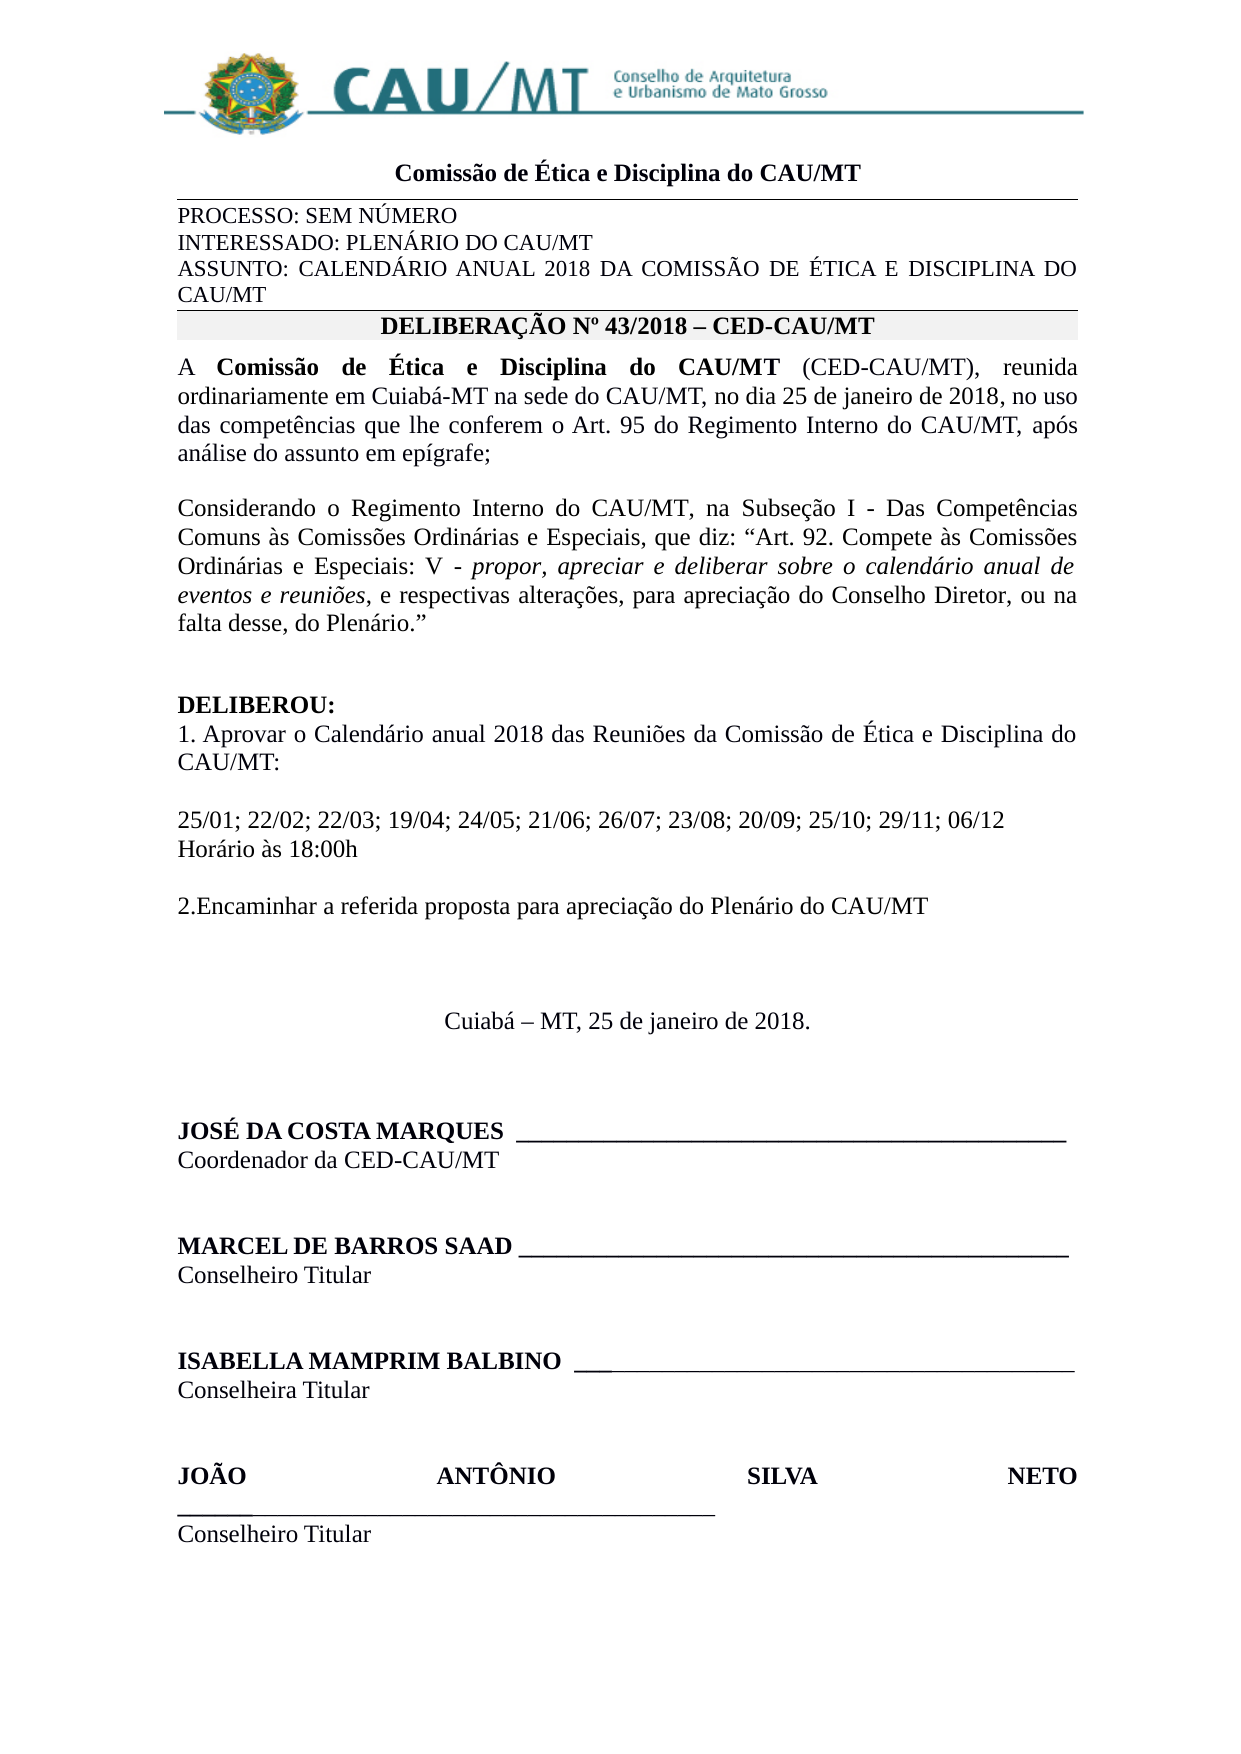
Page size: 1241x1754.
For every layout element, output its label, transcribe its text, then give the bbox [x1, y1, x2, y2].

text 25/01; 22/02; 22/03; 19/04; 24/05; 21/06; 26/07; 23/08; 20/09; 25/10; 29/11; 06/12 [177, 805, 1078, 834]
text DELIBERAÇÃO Nº 43/2018 – CED-CAU/MT [177, 311, 1078, 340]
text MARCEL DE BARROS SAAD ____________________________________________ [177, 1231, 1078, 1260]
text ISABELLA MAMPRIM BALBINO ________________________________________ [177, 1346, 1078, 1375]
text ASSUNTO: CALENDÁRIO ANUAL 2018 DA COMISSÃO DE ÉTICA E DISCIPLINA DO CAU/MT [177, 252, 1078, 310]
text Considerando o Regimento Interno do CAU/MT, na Subseção I - Das Competências Comuns às Comissões Ordinárias e Especiais, que diz: “Art. 92. Compete às Comissões Ordinárias e Especiais: V - propor, apreciar e deliberar sobre o calendário anual de eventos e reuniões, e respectivas alterações, para apreciação do Conselho Diretor, ou na falta desse, do Plenário.” [177, 493, 1078, 637]
text Cuiabá – MT, 25 de janeiro de 2018. [177, 1006, 1078, 1035]
text PROCESSO: SEM NÚMERO [177, 200, 1078, 229]
text Coordenador da CED-CAU/MT [177, 1145, 1078, 1174]
text Comissão de Ética e Disciplina do CAU/MT [177, 158, 1078, 187]
text JOÃO ANTÔNIO SILVA NETO ___________________________________________ [177, 1461, 1078, 1519]
text Conselheiro Titular [177, 1519, 1078, 1548]
text INTERESSADO: PLENÁRIO DO CAU/MT [177, 229, 1078, 252]
text 2.Encaminhar a referida proposta para apreciação do Plenário do CAU/MT [177, 891, 1078, 920]
text A Comissão de Ética e Disciplina do CAU/MT (CED-CAU/MT), reunida ordinariamente em Cuiabá-MT na sede do CAU/MT, no dia 25 de janeiro de 2018, no uso das competências que lhe conferem o Art. 95 do Regimento Interno do CAU/MT, após análise do assunto em epígrafe; [177, 352, 1078, 467]
text Horário às 18:00h [177, 834, 1078, 862]
text JOSÉ DA COSTA MARQUES ____________________________________________ [177, 1116, 1078, 1145]
text Conselheira Titular [177, 1375, 1078, 1404]
text 1. Aprovar o Calendário anual 2018 das Reuniões da Comissão de Ética e Disciplina do CAU/MT: [177, 719, 1078, 776]
text Conselheiro Titular [177, 1260, 1078, 1289]
text DELIBEROU: [177, 690, 1078, 719]
